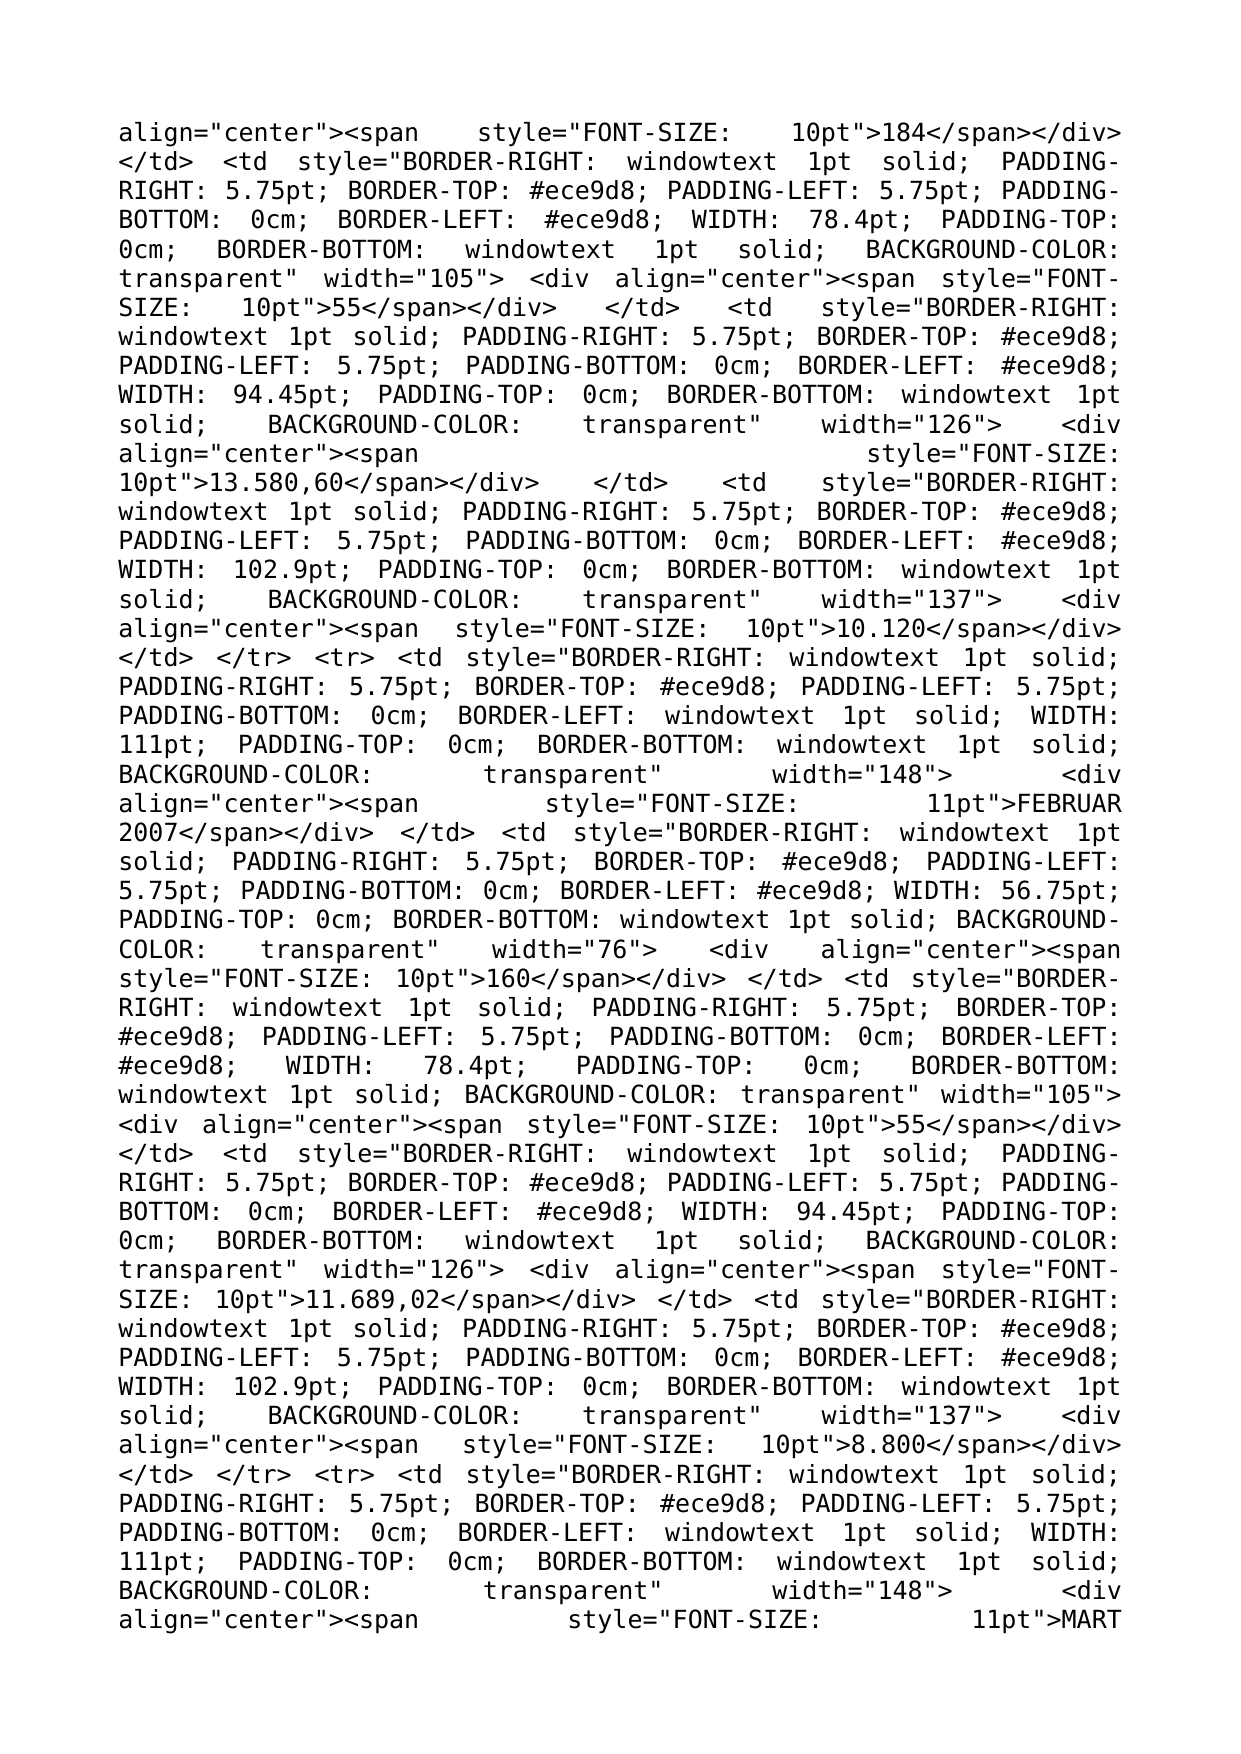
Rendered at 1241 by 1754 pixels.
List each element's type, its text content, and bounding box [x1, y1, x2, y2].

text align="center"><span style="FONT-SIZE: 10pt">184</span></div> </td> <td style="BORDER-RIGHT: windowtext 1pt solid; PADDING-RIGHT: 5.75pt; BORDER-TOP: #ece9d8; PADDING-LEFT: 5.75pt; PADDING-BOTTOM: 0cm; BORDER-LEFT: #ece9d8; WIDTH: 78.4pt; PADDING-TOP: 0cm; BORDER-BOTTOM: windowtext 1pt solid; BACKGROUND-COLOR: transparent" width="105"> <div align="center"><span style="FONT-SIZE: 10pt">55</span></div> </td> <td style="BORDER-RIGHT: windowtext 1pt solid; PADDING-RIGHT: 5.75pt; BORDER-TOP: #ece9d8; PADDING-LEFT: 5.75pt; PADDING-BOTTOM: 0cm; BORDER-LEFT: #ece9d8; WIDTH: 94.45pt; PADDING-TOP: 0cm; BORDER-BOTTOM: windowtext 1pt solid; BACKGROUND-COLOR: transparent" width="126"> <div align="center"><span style="FONT-SIZE: 10pt">13.580,60</span></div> </td> <td style="BORDER-RIGHT: windowtext 1pt solid; PADDING-RIGHT: 5.75pt; BORDER-TOP: #ece9d8; PADDING-LEFT: 5.75pt; PADDING-BOTTOM: 0cm; BORDER-LEFT: #ece9d8; WIDTH: 102.9pt; PADDING-TOP: 0cm; BORDER-BOTTOM: windowtext 1pt solid; BACKGROUND-COLOR: transparent" width="137"> <div align="center"><span style="FONT-SIZE: 10pt">10.120</span></div> </td> </tr> <tr> <td style="BORDER-RIGHT: windowtext 1pt solid; PADDING-RIGHT: 5.75pt; BORDER-TOP: #ece9d8; PADDING-LEFT: 5.75pt; PADDING-BOTTOM: 0cm; BORDER-LEFT: windowtext 1pt solid; WIDTH: 111pt; PADDING-TOP: 0cm; BORDER-BOTTOM: windowtext 1pt solid; BACKGROUND-COLOR: transparent" width="148"> <div align="center"><span style="FONT-SIZE: 11pt">FEBRUAR 2007</span></div> </td> <td style="BORDER-RIGHT: windowtext 1pt solid; PADDING-RIGHT: 5.75pt; BORDER-TOP: #ece9d8; PADDING-LEFT: 5.75pt; PADDING-BOTTOM: 0cm; BORDER-LEFT: #ece9d8; WIDTH: 56.75pt; PADDING-TOP: 0cm; BORDER-BOTTOM: windowtext 1pt solid; BACKGROUND-COLOR: transparent" width="76"> <div align="center"><span style="FONT-SIZE: 10pt">160</span></div> </td> <td style="BORDER-RIGHT: windowtext 1pt solid; PADDING-RIGHT: 5.75pt; BORDER-TOP: #ece9d8; PADDING-LEFT: 5.75pt; PADDING-BOTTOM: 0cm; BORDER-LEFT: #ece9d8; WIDTH: 78.4pt; PADDING-TOP: 0cm; BORDER-BOTTOM: windowtext 1pt solid; BACKGROUND-COLOR: transparent" width="105"> <div align="center"><span style="FONT-SIZE: 10pt">55</span></div> </td> <td style="BORDER-RIGHT: windowtext 1pt solid; PADDING-RIGHT: 5.75pt; BORDER-TOP: #ece9d8; PADDING-LEFT: 5.75pt; PADDING-BOTTOM: 0cm; BORDER-LEFT: #ece9d8; WIDTH: 94.45pt; PADDING-TOP: 0cm; BORDER-BOTTOM: windowtext 1pt solid; BACKGROUND-COLOR: transparent" width="126"> <div align="center"><span style="FONT-SIZE: 10pt">11.689,02</span></div> </td> <td style="BORDER-RIGHT: windowtext 1pt solid; PADDING-RIGHT: 5.75pt; BORDER-TOP: #ece9d8; PADDING-LEFT: 5.75pt; PADDING-BOTTOM: 0cm; BORDER-LEFT: #ece9d8; WIDTH: 102.9pt; PADDING-TOP: 0cm; BORDER-BOTTOM: windowtext 1pt solid; BACKGROUND-COLOR: transparent" width="137"> <div align="center"><span style="FONT-SIZE: 10pt">8.800</span></div> </td> </tr> <tr> <td style="BORDER-RIGHT: windowtext 1pt solid; PADDING-RIGHT: 5.75pt; BORDER-TOP: #ece9d8; PADDING-LEFT: 5.75pt; PADDING-BOTTOM: 0cm; BORDER-LEFT: windowtext 1pt solid; WIDTH: 111pt; PADDING-TOP: 0cm; BORDER-BOTTOM: windowtext 1pt solid; BACKGROUND-COLOR: transparent" width="148"> <div align="center"><span style="FONT-SIZE: 11pt">MART [118, 118, 1122, 1635]
